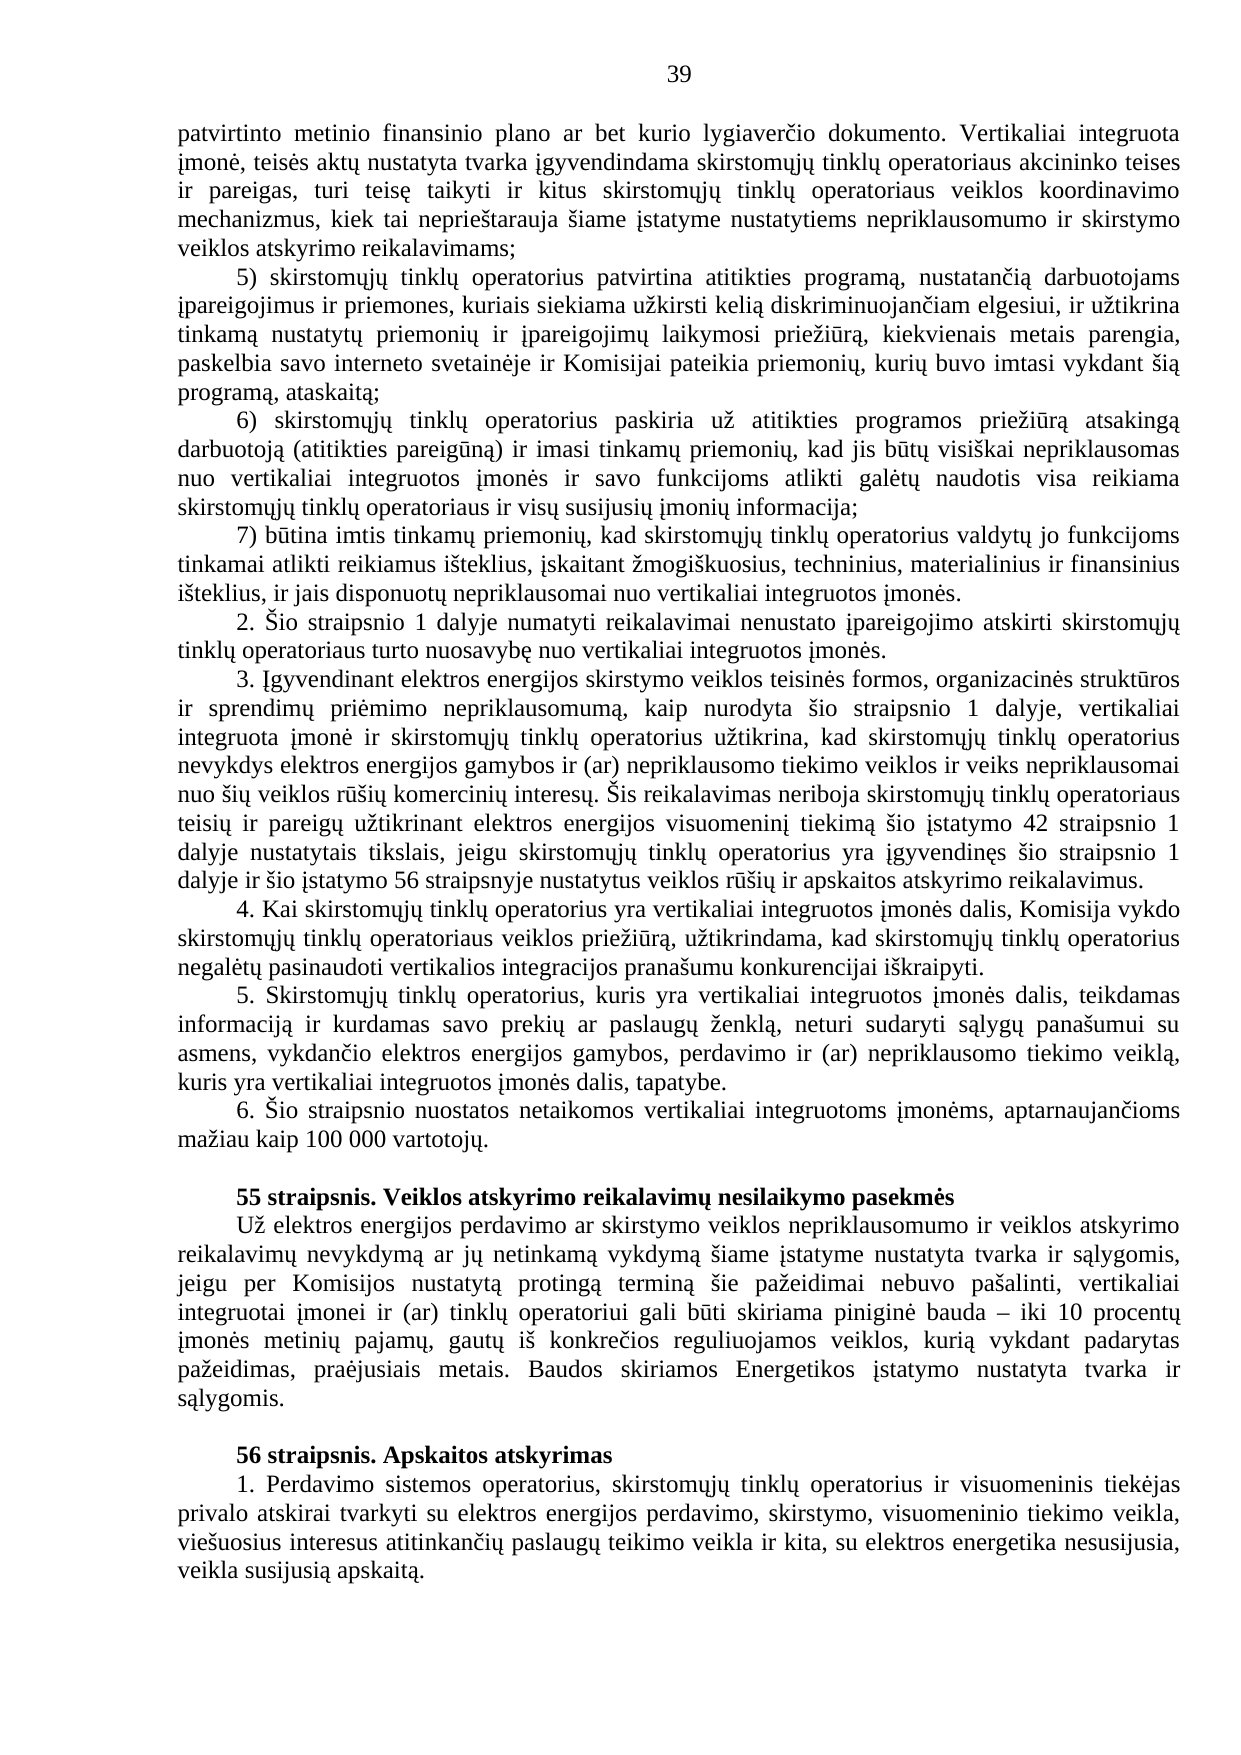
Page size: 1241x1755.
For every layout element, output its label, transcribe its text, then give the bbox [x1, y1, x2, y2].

text 55 straipsnis. Veiklos atskyrimo reikalavimų nesilaikymo pasekmės [177, 1182, 1181, 1211]
text 3. Įgyvendinant elektros energijos skirstymo veiklos teisinės formos, organizacinės struktūros ir sprendimų priėmimo nepriklausomumą, kaip nurodyta šio straipsnio 1 dalyje, vertikaliai integruota įmonė ir skirstomųjų tinklų operatorius užtikrina, kad skirstomųjų tinklų operatorius nevykdys elektros energijos gamybos ir (ar) nepriklausomo tiekimo veiklos ir veiks nepriklausomai nuo šių veiklos rūšių komercinių interesų. Šis reikalavimas neriboja skirstomųjų tinklų operatoriaus teisių ir pareigų užtikrinant elektros energijos visuomeninį tiekimą šio įstatymo 42 straipsnio 1 dalyje nustatytais tikslais, jeigu skirstomųjų tinklų operatorius yra įgyvendinęs šio straipsnio 1 dalyje ir šio įstatymo 56 straipsnyje nustatytus veiklos rūšių ir apskaitos atskyrimo reikalavimus. [177, 664, 1181, 894]
text 6. Šio straipsnio nuostatos netaikomos vertikaliai integruotoms įmonėms, aptarnaujančioms mažiau kaip 100 000 vartotojų. [177, 1096, 1181, 1153]
text 56 straipsnis. Apskaitos atskyrimas [177, 1441, 1181, 1469]
text 5. Skirstomųjų tinklų operatorius, kuris yra vertikaliai integruotos įmonės dalis, teikdamas informaciją ir kurdamas savo prekių ar paslaugų ženklą, neturi sudaryti sąlygų panašumui su asmens, vykdančio elektros energijos gamybos, perdavimo ir (ar) nepriklausomo tiekimo veiklą, kuris yra vertikaliai integruotos įmonės dalis, tapatybe. [177, 981, 1181, 1096]
text 1. Perdavimo sistemos operatorius, skirstomųjų tinklų operatorius ir visuomeninis tiekėjas privalo atskirai tvarkyti su elektros energijos perdavimo, skirstymo, visuomeninio tiekimo veikla, viešuosius interesus atitinkančių paslaugų teikimo veikla ir kita, su elektros energetika nesusijusia, veikla susijusią apskaitą. [177, 1469, 1181, 1584]
text 7) būtina imtis tinkamų priemonių, kad skirstomųjų tinklų operatorius valdytų jo funkcijoms tinkamai atlikti reikiamus išteklius, įskaitant žmogiškuosius, techninius, materialinius ir finansinius išteklius, ir jais disponuotų nepriklausomai nuo vertikaliai integruotos įmonės. [177, 521, 1181, 607]
text 5) skirstomųjų tinklų operatorius patvirtina atitikties programą, nustatančią darbuotojams įpareigojimus ir priemones, kuriais siekiama užkirsti kelią diskriminuojančiam elgesiui, ir užtikrina tinkamą nustatytų priemonių ir įpareigojimų laikymosi priežiūrą, kiekvienais metais parengia, paskelbia savo interneto svetainėje ir Komisijai pateikia priemonių, kurių buvo imtasi vykdant šią programą, ataskaitą; [177, 262, 1181, 406]
text 4. Kai skirstomųjų tinklų operatorius yra vertikaliai integruotos įmonės dalis, Komisija vykdo skirstomųjų tinklų operatoriaus veiklos priežiūrą, užtikrindama, kad skirstomųjų tinklų operatorius negalėtų pasinaudoti vertikalios integracijos pranašumu konkurencijai iškraipyti. [177, 894, 1181, 981]
text 6) skirstomųjų tinklų operatorius paskiria už atitikties programos priežiūrą atsakingą darbuotoją (atitikties pareigūną) ir imasi tinkamų priemonių, kad jis būtų visiškai nepriklausomas nuo vertikaliai integruotos įmonės ir savo funkcijoms atlikti galėtų naudotis visa reikiama skirstomųjų tinklų operatoriaus ir visų susijusių įmonių informacija; [177, 406, 1181, 521]
text Už elektros energijos perdavimo ar skirstymo veiklos nepriklausomumo ir veiklos atskyrimo reikalavimų nevykdymą ar jų netinkamą vykdymą šiame įstatyme nustatyta tvarka ir sąlygomis, jeigu per Komisijos nustatytą protingą terminą šie pažeidimai nebuvo pašalinti, vertikaliai integruotai įmonei ir (ar) tinklų operatoriui gali būti skiriama piniginė bauda – iki 10 procentų įmonės metinių pajamų, gautų iš konkrečios reguliuojamos veiklos, kurią vykdant padarytas pažeidimas, praėjusiais metais. Baudos skiriamos Energetikos įstatymo nustatyta tvarka ir sąlygomis. [177, 1211, 1181, 1412]
text 2. Šio straipsnio 1 dalyje numatyti reikalavimai nenustato įpareigojimo atskirti skirstomųjų tinklų operatoriaus turto nuosavybę nuo vertikaliai integruotos įmonės. [177, 607, 1181, 664]
text patvirtinto metinio finansinio plano ar bet kurio lygiaverčio dokumento. Vertikaliai integruota įmonė, teisės aktų nustatyta tvarka įgyvendindama skirstomųjų tinklų operatoriaus akcininko teises ir pareigas, turi teisę taikyti ir kitus skirstomųjų tinklų operatoriaus veiklos koordinavimo mechanizmus, kiek tai neprieštarauja šiame įstatyme nustatytiems nepriklausomumo ir skirstymo veiklos atskyrimo reikalavimams; [177, 118, 1181, 262]
